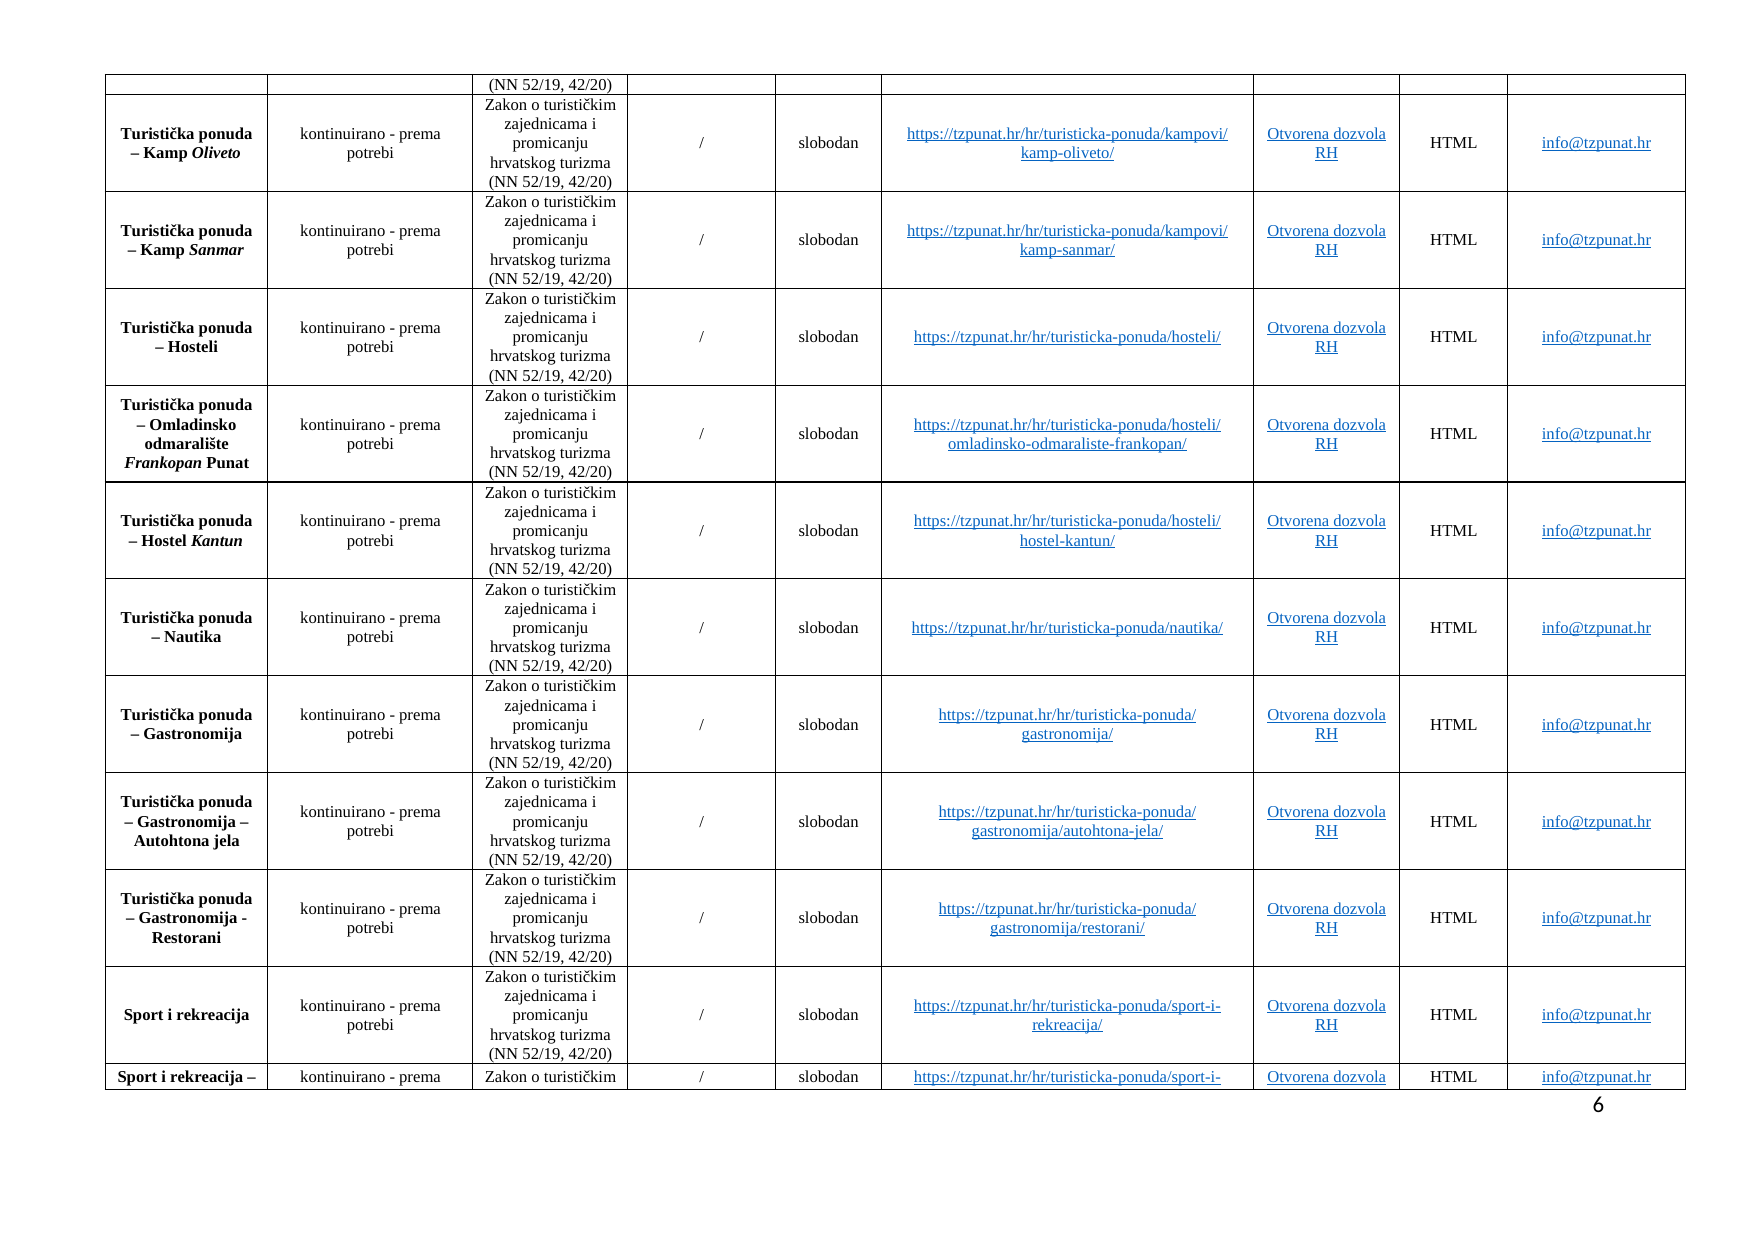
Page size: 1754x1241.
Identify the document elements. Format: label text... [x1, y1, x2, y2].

table_cell Zakon o turističkim zajednicama i promicanju hrvatskog turizma (NN 52/19, 42/20) [473, 192, 627, 288]
table_cell kontinuirano - prema potrebi [268, 967, 472, 1063]
table_cell https://tzpunat.hr/hr/turisticka-ponuda/hosteli/omladinsko-odmaraliste-frankopan/ [882, 386, 1253, 481]
table_cell https://tzpunat.hr/hr/turisticka-ponuda/hosteli/ [882, 289, 1253, 384]
table_cell Otvorena dozvola RH [1254, 483, 1399, 578]
table_cell https://tzpunat.hr/hr/turisticka-ponuda/gastronomija/autohtona-jela/ [882, 773, 1253, 869]
table_cell info@tzpunat.hr [1508, 386, 1685, 481]
table_cell / [628, 579, 775, 675]
table_cell Turistička ponuda – Kamp Oliveto [106, 95, 267, 191]
table_cell https://tzpunat.hr/hr/turisticka-ponuda/kampovi/kamp-sanmar/ [882, 192, 1253, 288]
table_cell Zakon o turističkim zajednicama i promicanju hrvatskog turizma (NN 52/19, 42/20) [473, 676, 627, 772]
table_cell Otvorena dozvola RH [1254, 95, 1399, 191]
table_cell Zakon o turističkim zajednicama i promicanju hrvatskog turizma (NN 52/19, 42/20) [473, 773, 627, 869]
table_cell slobodan [776, 386, 881, 481]
table_cell https://tzpunat.hr/hr/turisticka-ponuda/gastronomija/restorani/ [882, 870, 1253, 966]
table_cell Otvorena dozvola RH [1254, 289, 1399, 384]
table_cell HTML [1400, 676, 1507, 772]
table_cell slobodan [776, 870, 881, 966]
table_cell info@tzpunat.hr [1508, 773, 1685, 869]
table_cell slobodan [776, 773, 881, 869]
table_cell Otvorena dozvola RH [1254, 870, 1399, 966]
table_cell (NN 52/19, 42/20) [473, 75, 627, 94]
table_cell Zakon o turističkim zajednicama i promicanju hrvatskog turizma (NN 52/19, 42/20) [473, 95, 627, 191]
table_cell [106, 75, 267, 94]
table_cell Otvorena dozvola RH [1254, 386, 1399, 481]
table_cell / [628, 773, 775, 869]
table_cell info@tzpunat.hr [1508, 289, 1685, 384]
table_cell Otvorena dozvola RH [1254, 579, 1399, 675]
table_cell slobodan [776, 289, 881, 384]
table_cell kontinuirano - prema potrebi [268, 192, 472, 288]
table_cell Turistička ponuda – Omladinsko odmaralište Frankopan Punat [106, 386, 267, 481]
table_cell Zakon o turističkim zajednicama i promicanju hrvatskog turizma (NN 52/19, 42/20) [473, 579, 627, 675]
table_cell slobodan [776, 1064, 881, 1089]
table_cell slobodan [776, 95, 881, 191]
table_cell [1254, 75, 1399, 94]
table_cell info@tzpunat.hr [1508, 967, 1685, 1063]
table_cell Sport i rekreacija [106, 967, 267, 1063]
table_cell Otvorena dozvola [1254, 1064, 1399, 1089]
table_cell kontinuirano - prema [268, 1064, 472, 1089]
table_cell / [628, 192, 775, 288]
table_cell https://tzpunat.hr/hr/turisticka-ponuda/kampovi/kamp-oliveto/ [882, 95, 1253, 191]
table_cell kontinuirano - prema potrebi [268, 579, 472, 675]
table_cell https://tzpunat.hr/hr/turisticka-ponuda/nautika/ [882, 579, 1253, 675]
table_cell Otvorena dozvola RH [1254, 192, 1399, 288]
table_cell slobodan [776, 967, 881, 1063]
table_cell info@tzpunat.hr [1508, 676, 1685, 772]
table_cell / [628, 1064, 775, 1089]
table_cell [882, 75, 1253, 94]
table_cell [628, 75, 775, 94]
table_cell Turistička ponuda – Gastronomija - Restorani [106, 870, 267, 966]
table_cell Otvorena dozvola RH [1254, 773, 1399, 869]
table_cell Zakon o turističkim zajednicama i promicanju hrvatskog turizma (NN 52/19, 42/20) [473, 483, 627, 578]
table_cell info@tzpunat.hr [1508, 579, 1685, 675]
table_cell Turistička ponuda – Gastronomija [106, 676, 267, 772]
table_cell HTML [1400, 192, 1507, 288]
table_cell info@tzpunat.hr [1508, 870, 1685, 966]
table_cell [1400, 75, 1507, 94]
table_cell Zakon o turističkim zajednicama i promicanju hrvatskog turizma (NN 52/19, 42/20) [473, 870, 627, 966]
table_cell info@tzpunat.hr [1508, 483, 1685, 578]
table_cell / [628, 95, 775, 191]
table_cell info@tzpunat.hr [1508, 1064, 1685, 1089]
table_cell Otvorena dozvola RH [1254, 967, 1399, 1063]
table_cell HTML [1400, 95, 1507, 191]
table_cell [1508, 75, 1685, 94]
table_cell Turistička ponuda – Kamp Sanmar [106, 192, 267, 288]
table_cell / [628, 870, 775, 966]
table_cell / [628, 676, 775, 772]
table_cell / [628, 483, 775, 578]
table_cell HTML [1400, 870, 1507, 966]
table_cell HTML [1400, 386, 1507, 481]
table_cell HTML [1400, 967, 1507, 1063]
table_cell / [628, 386, 775, 481]
table_cell Turistička ponuda – Nautika [106, 579, 267, 675]
table_cell Turistička ponuda – Hostel Kantun [106, 483, 267, 578]
table_cell Zakon o turističkim zajednicama i promicanju hrvatskog turizma (NN 52/19, 42/20) [473, 289, 627, 384]
table_cell HTML [1400, 289, 1507, 384]
table_cell kontinuirano - prema potrebi [268, 289, 472, 384]
table_cell kontinuirano - prema potrebi [268, 483, 472, 578]
table_cell https://tzpunat.hr/hr/turisticka-ponuda/sport-i-rekreacija/ [882, 967, 1253, 1063]
table_cell slobodan [776, 192, 881, 288]
table_cell Zakon o turističkim [473, 1064, 627, 1089]
table_cell Otvorena dozvola RH [1254, 676, 1399, 772]
table_cell / [628, 967, 775, 1063]
table_cell kontinuirano - prema potrebi [268, 870, 472, 966]
table_cell info@tzpunat.hr [1508, 95, 1685, 191]
table_cell Sport i rekreacija – [106, 1064, 267, 1089]
table_cell kontinuirano - prema potrebi [268, 386, 472, 481]
table_cell https://tzpunat.hr/hr/turisticka-ponuda/gastronomija/ [882, 676, 1253, 772]
table_cell Turistička ponuda – Gastronomija – Autohtona jela [106, 773, 267, 869]
table_cell slobodan [776, 676, 881, 772]
table_cell slobodan [776, 579, 881, 675]
table_cell HTML [1400, 483, 1507, 578]
table_cell / [628, 289, 775, 384]
table_cell HTML [1400, 1064, 1507, 1089]
table_cell [268, 75, 472, 94]
table_cell kontinuirano - prema potrebi [268, 773, 472, 869]
table_cell [776, 75, 881, 94]
table_cell Zakon o turističkim zajednicama i promicanju hrvatskog turizma (NN 52/19, 42/20) [473, 967, 627, 1063]
table_cell info@tzpunat.hr [1508, 192, 1685, 288]
table_cell Turistička ponuda – Hosteli [106, 289, 267, 384]
table_cell https://tzpunat.hr/hr/turisticka-ponuda/hosteli/hostel-kantun/ [882, 483, 1253, 578]
table_cell slobodan [776, 483, 881, 578]
table_cell Zakon o turističkim zajednicama i promicanju hrvatskog turizma (NN 52/19, 42/20) [473, 386, 627, 481]
table_cell kontinuirano - prema potrebi [268, 95, 472, 191]
table_cell https://tzpunat.hr/hr/turisticka-ponuda/sport-i- [882, 1064, 1253, 1089]
table_cell HTML [1400, 773, 1507, 869]
table_cell HTML [1400, 579, 1507, 675]
table_cell kontinuirano - prema potrebi [268, 676, 472, 772]
